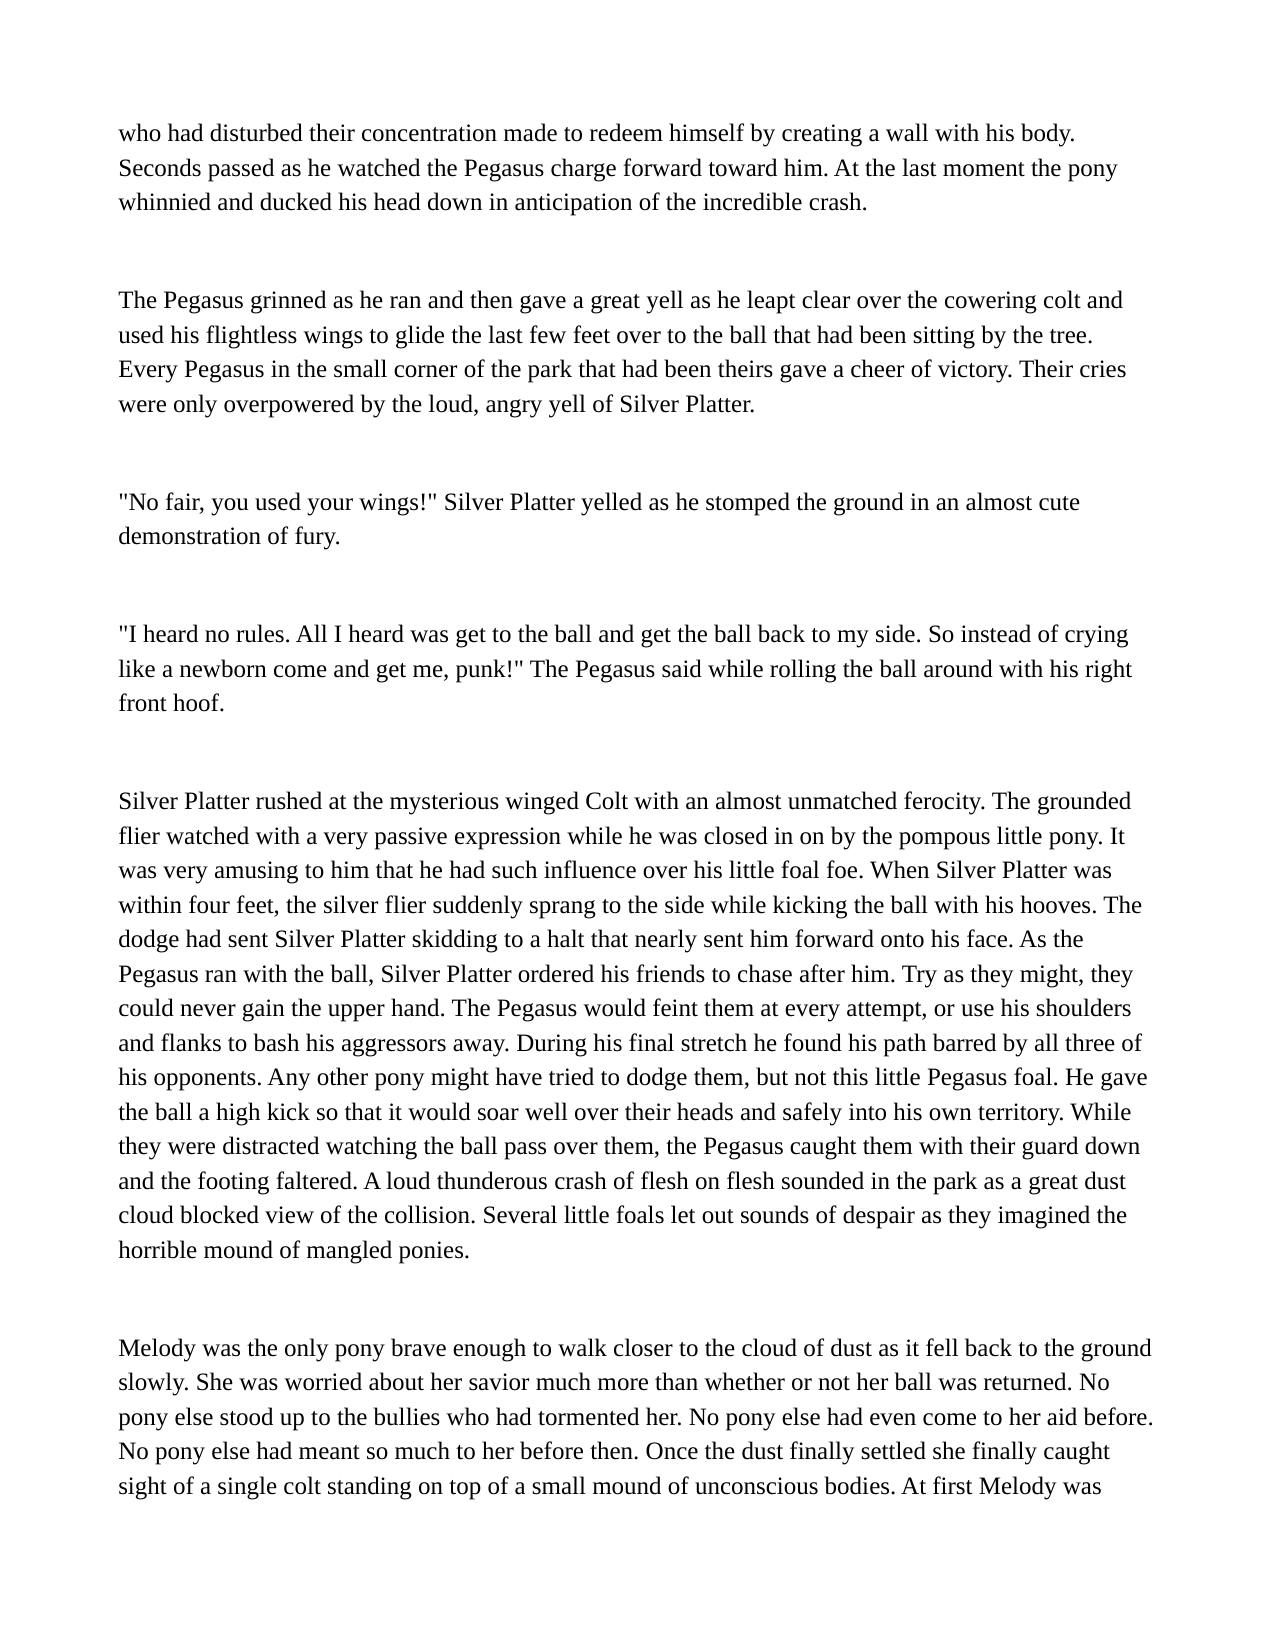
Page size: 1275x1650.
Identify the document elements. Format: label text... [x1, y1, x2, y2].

text Melody was the only pony brave enough to walk closer to the cloud of dust as it fell back to the ground slowly. She was worried about her savior much more than whether or not her ball was returned. No pony else stood up to the bullies who had tormented her. No pony else had even come to her aid before. No pony else had meant so much to her before then. Once the dust finally settled she finally caught sight of a single colt standing on top of a small mound of unconscious bodies. At first Melody was [118, 1333, 1157, 1499]
text "No fair, you used your wings!" Silver Platter yelled as he stomped the ground in an almost cute demonstration of fury. [118, 487, 1157, 550]
text "I heard no rules. All I heard was get to the ball and get the ball back to my side. So instead of crying like a newborn come and get me, punk!" The Pegasus said while rolling the ball around with his right front hoof. [118, 619, 1157, 717]
text The Pegasus grinned as he ran and then gave a great yell as he leapt clear over the cowering colt and used his flightless wings to glide the last few feet over to the ball that had been sitting by the tree. Every Pegasus in the small corner of the park that had been theirs gave a cheer of victory. Their cries were only overpowered by the loud, angry yell of Silver Platter. [118, 285, 1157, 417]
text who had disturbed their concentration made to redeem himself by creating a wall with his body. Seconds passed as he watched the Pegasus charge forward toward him. At the last moment the pony whinnied and ducked his head down in anticipation of the incredible crash. [118, 118, 1157, 216]
text Silver Platter rushed at the mysterious winged Colt with an almost unmatched ferocity. The grounded flier watched with a very passive expression while he was closed in on by the pompous little pony. It was very amusing to him that he had such influence over his little foal foe. When Silver Platter was within four feet, the silver flier suddenly sprang to the side while kicking the ball with his hooves. The dodge had sent Silver Platter skidding to a halt that nearly sent him forward onto his face. As the Pegasus ran with the ball, Silver Platter ordered his friends to chase after him. Try as they might, they could never gain the upper hand. The Pegasus would feint them at every attempt, or use his shoulders and flanks to bash his aggressors away. During his final stretch he found his path barred by all three of his opponents. Any other pony might have tried to dodge them, but not this little Pegasus foal. He gave the ball a high kick so that it would soar well over their heads and safely into his own territory. While they were distracted watching the ball pass over them, the Pegasus caught them with their guard down and the footing faltered. A loud thunderous crash of flesh on flesh sounded in the park as a great dust cloud blocked view of the collision. Several little foals let out sounds of despair as they imagined the horrible mound of mangled ponies. [118, 786, 1157, 1263]
